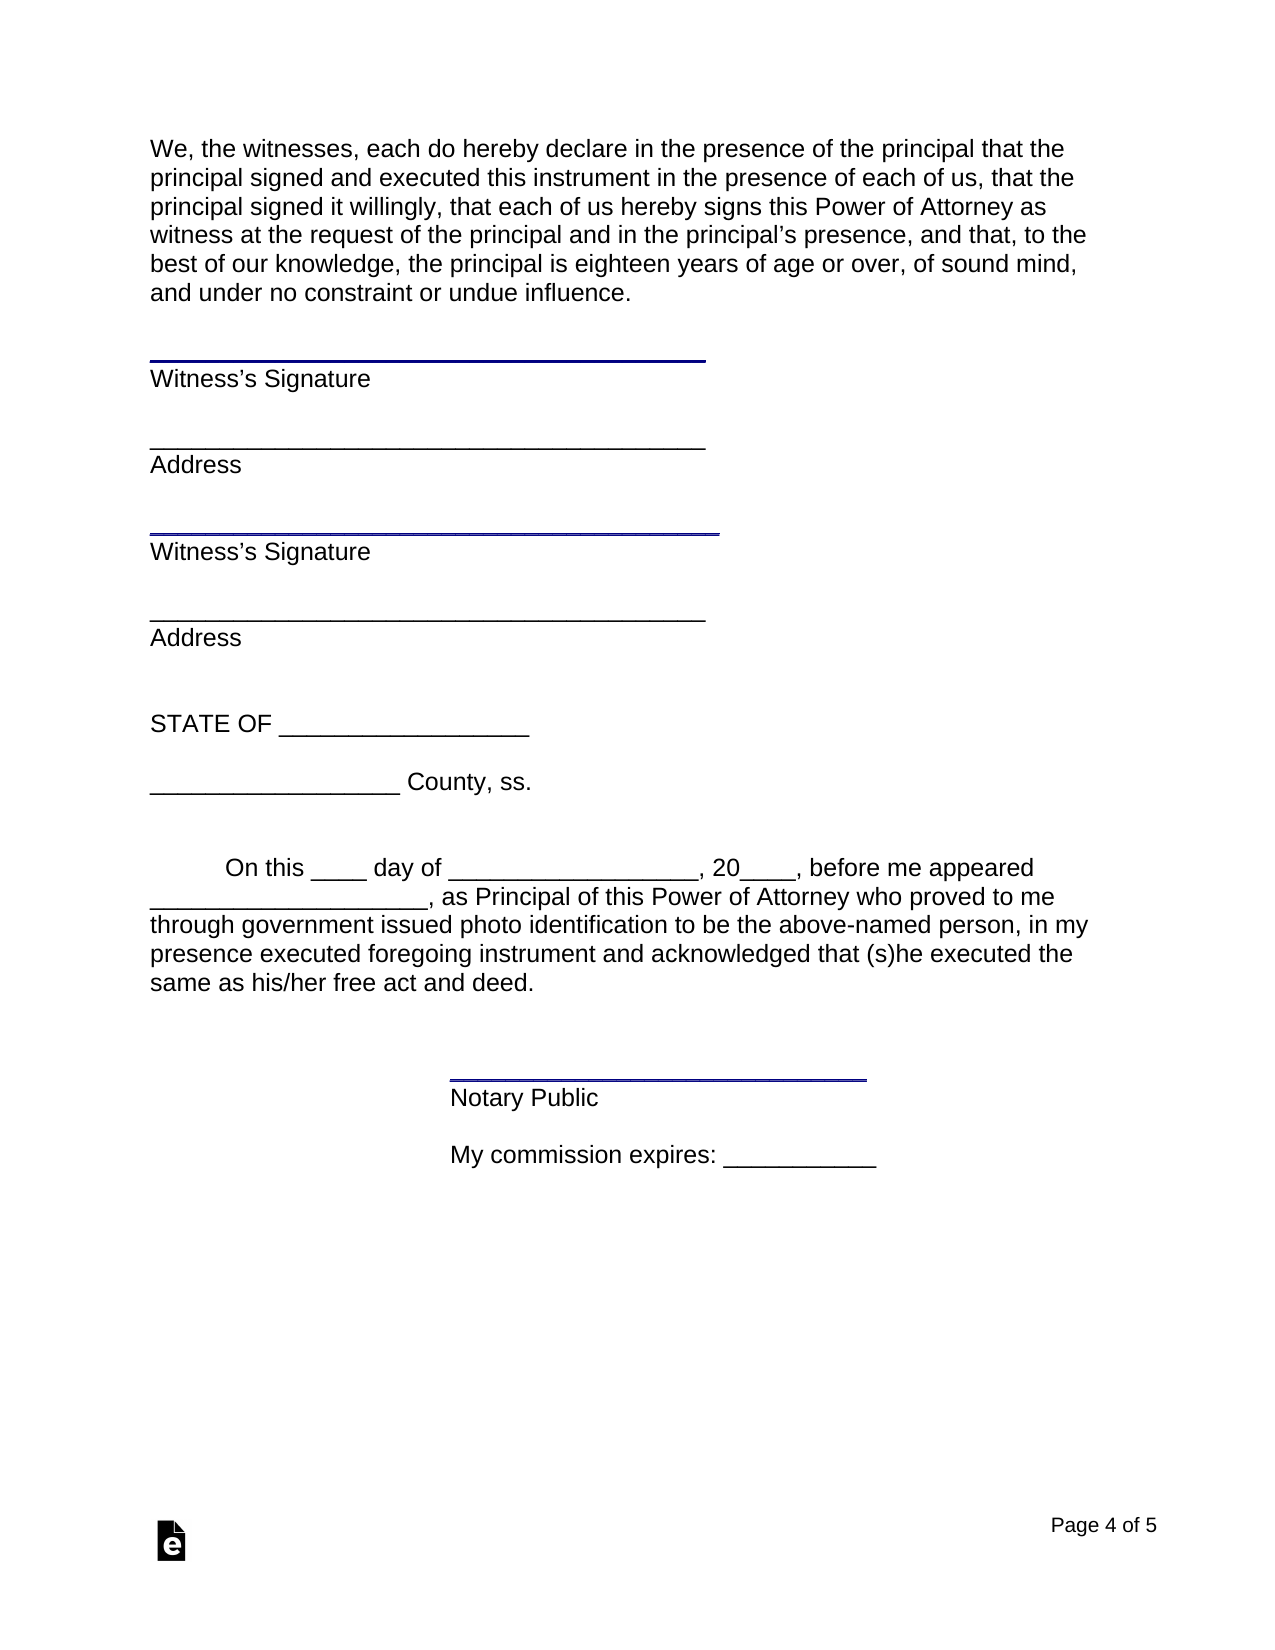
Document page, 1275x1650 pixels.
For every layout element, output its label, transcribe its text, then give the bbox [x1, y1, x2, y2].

text Address [150, 451, 1125, 479]
text ________________________________________ [150, 422, 1125, 451]
text My commission expires: ___________ [375, 1141, 1125, 1169]
text Address [150, 623, 1125, 652]
text ________________________________________ [150, 336, 1125, 364]
text Witness’s Signature [150, 537, 1125, 566]
text ________________________________________ [150, 594, 1125, 623]
text __________________ County, ss. [150, 767, 1125, 796]
text Notary Public [150, 1083, 1125, 1112]
text We, the witnesses, each do hereby declare in the presence of the principal that the principal signed and executed this instrument in the presence of each of us, that the principal signed it willingly, that each of us hereby signs this Power of Attorney as witness at the request of the principal and in the principal’s presence, and that, to the best of our knowledge, the principal is eighteen years of age or over, of sound mind, and under no constraint or undue influence. [150, 134, 1125, 307]
text Witness’s Signature [150, 364, 1125, 393]
text STATE OF __________________ [150, 709, 1125, 738]
text ______________________________ [150, 1054, 1125, 1083]
text _________________________________________ [150, 508, 1125, 537]
text On this ____ day of __________________, 20____, before me appeared ____________________, as Principal of this Power of Attorney who proved to me through government issued photo identification to be the above-named person, in my presence executed foregoing instrument and acknowledged that (s)he executed the same as his/her free act and deed. [150, 853, 1125, 997]
